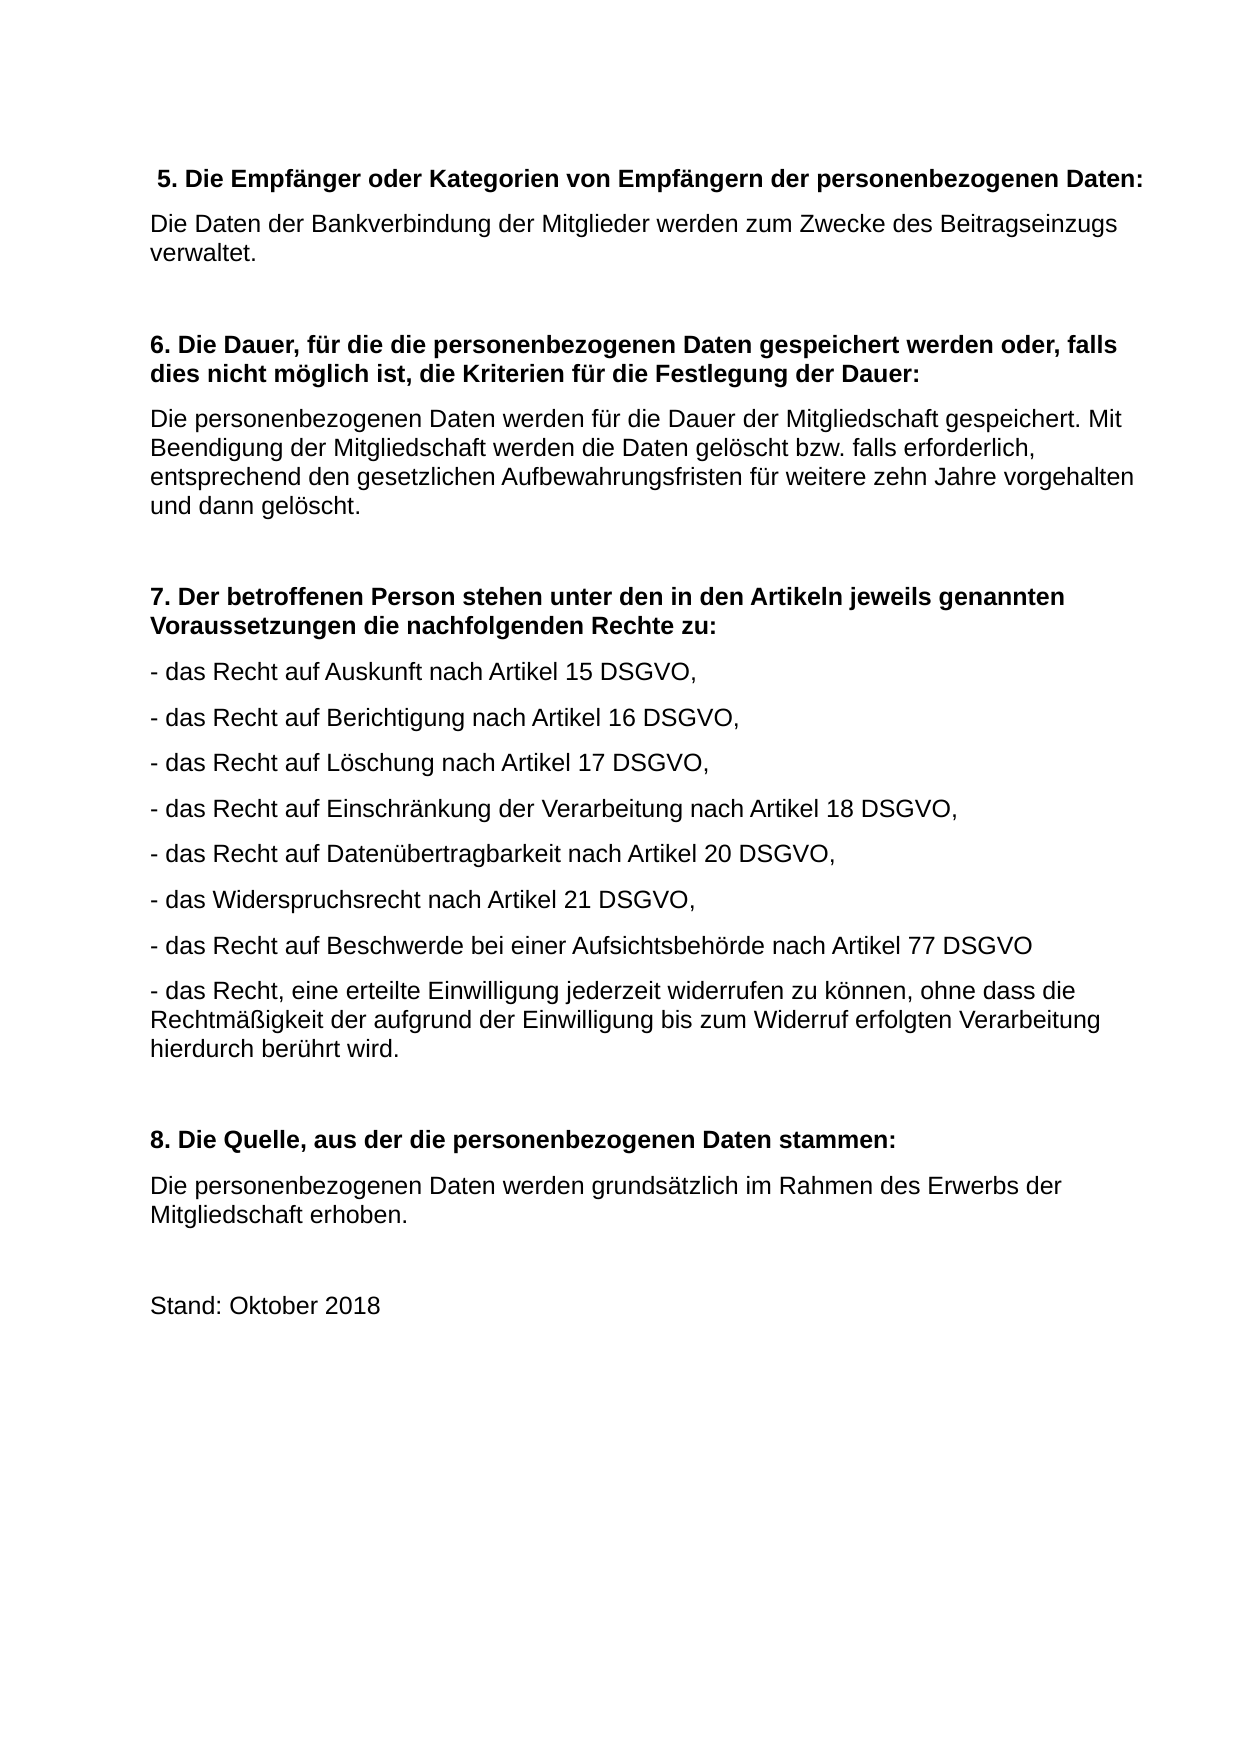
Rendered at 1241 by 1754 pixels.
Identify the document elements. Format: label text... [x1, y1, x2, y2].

list - das Recht auf Datenübertragbarkeit nach Artikel 20 DSGVO, [150, 839, 1165, 868]
list - das Recht auf Berichtigung nach Artikel 16 DSGVO, [150, 703, 1165, 731]
list - das Widerspruchsrecht nach Artikel 21 DSGVO, [150, 885, 1165, 914]
list - das Recht auf Auskunft nach Artikel 15 DSGVO, [150, 657, 1165, 686]
list 6. Die Dauer, für die die personenbezogenen Daten gespeichert werden oder, falls dies nicht möglich ist, die Kriterien für die Festlegung der Dauer: [150, 330, 1165, 387]
list Die personenbezogenen Daten werden grundsätzlich im Rahmen des Erwerbs der Mitgliedschaft erhoben. [150, 1171, 1165, 1229]
list 8. Die Quelle, aus der die personenbezogenen Daten stammen: [150, 1126, 1165, 1154]
list - das Recht auf Löschung nach Artikel 17 DSGVO, [150, 748, 1165, 777]
list Die personenbezogenen Daten werden für die Dauer der Mitgliedschaft gespeichert. Mit Beendigung der Mitgliedschaft werden die Daten gelöscht bzw. falls erforderlich, entsprechend den gesetzlichen Aufbewahrungsfristen für weitere zehn Jahre vorgehalten und dann gelöscht. [150, 404, 1165, 520]
list Stand: Oktober 2018 [150, 1291, 1165, 1320]
list 7. Der betroffenen Person stehen unter den in den Artikeln jeweils genannten Voraussetzungen die nachfolgenden Rechte zu: [150, 582, 1165, 640]
list - das Recht auf Beschwerde bei einer Aufsichtsbehörde nach Artikel 77 DSGVO [150, 931, 1165, 959]
list 5. Die Empfänger oder Kategorien von Empfängern der personenbezogenen Daten: [150, 164, 1165, 193]
list - das Recht, eine erteilte Einwilligung jederzeit widerrufen zu können, ohne dass die Rechtmäßigkeit der aufgrund der Einwilligung bis zum Widerruf erfolgten Verarbeitung hierdurch berührt wird. [150, 976, 1165, 1063]
list - das Recht auf Einschränkung der Verarbeitung nach Artikel 18 DSGVO, [150, 794, 1165, 823]
list Die Daten der Bankverbindung der Mitglieder werden zum Zwecke des Beitragseinzugs verwaltet. [150, 209, 1165, 267]
